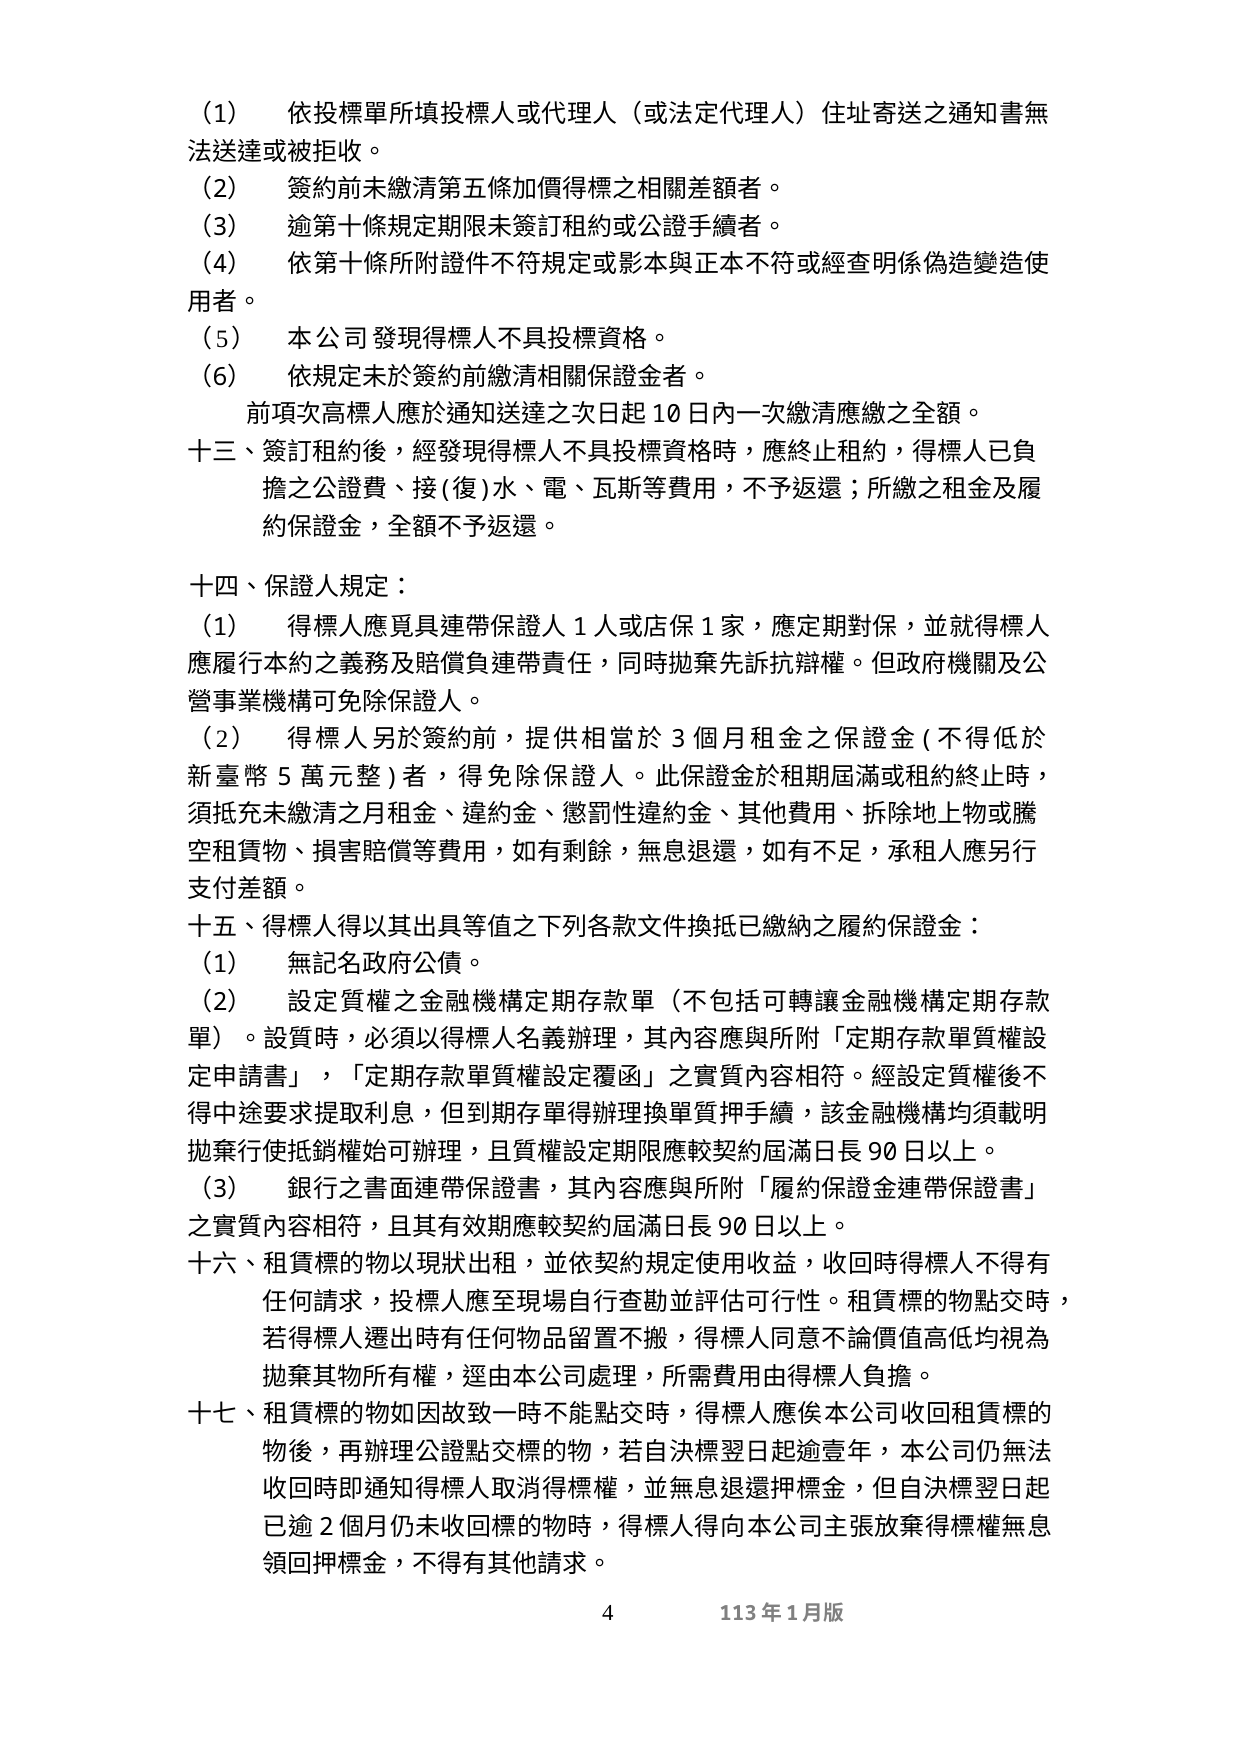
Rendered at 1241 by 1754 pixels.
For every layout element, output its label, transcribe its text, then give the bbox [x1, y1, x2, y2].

text 十四、保證人規定： [189, 542, 1053, 605]
list 得標人另於簽約前，提供相當於3個月租金之保證金(不得低於新臺幣5萬元整)者，得免除保證人。此保證金於租期屆滿或租約終止時，須抵充未繳清之月租金、違約金、懲罰性違約金、其他費用、拆除地上物或騰空租賃物、損害賠償等費用，如有剩餘，無息退還，如有不足，承租人應另行支付差額。 [187, 717, 1047, 905]
list 簽約前未繳清第五條加價得標之相關差額者。 [187, 167, 1051, 205]
list 得標人應覓具連帶保證人1人或店保1家，應定期對保，並就得標人應履行本約之義務及賠償負連帶責任，同時拋棄先訴抗辯權。但政府機關及公營事業機構可免除保證人。 [187, 605, 1051, 717]
list 銀行之書面連帶保證書，其內容應與所附「履約保證金連帶保證書」之實質內容相符，且其有效期應較契約屆滿日長90日以上。 [187, 1167, 1051, 1242]
list 依投標單所填投標人或代理人（或法定代理人）住址寄送之通知書無法送達或被拒收。 [187, 92, 1051, 167]
list 依規定未於簽約前繳清相關保證金者。 [187, 355, 1051, 392]
text 十五、得標人得以其出具等值之下列各款文件換抵已繳納之履約保證金： [187, 905, 1053, 942]
text 十三、簽訂租約後，經發現得標人不具投標資格時，應終止租約，得標人已負擔之公證費、接(復)水、電、瓦斯等費用，不予返還；所繳之租金及履約保證金，全額不予返還。 [187, 430, 1053, 542]
list 逾第十條規定期限未簽訂租約或公證手續者。 [187, 205, 1051, 242]
list 依第十條所附證件不符規定或影本與正本不符或經查明係偽造變造使用者。 [187, 242, 1051, 317]
text 十六、租賃標的物以現狀出租，並依契約規定使用收益，收回時得標人不得有任何請求，投標人應至現場自行查勘並評估可行性。租賃標的物點交時，若得標人遷出時有任何物品留置不搬，得標人同意不論價值高低均視為拋棄其物所有權，逕由本公司處理，所需費用由得標人負擔。 [187, 1242, 1053, 1392]
text 前項次高標人應於通知送達之次日起10日內一次繳清應繳之全額。 [246, 392, 1053, 430]
list 設定質權之金融機構定期存款單（不包括可轉讓金融機構定期存款單）。設質時，必須以得標人名義辦理，其內容應與所附「定期存款單質權設定申請書」，「定期存款單質權設定覆函」之實質內容相符。經設定質權後不得中途要求提取利息，但到期存單得辦理換單質押手續，該金融機構均須載明拋棄行使抵銷權始可辦理，且質權設定期限應較契約屆滿日長90日以上。 [187, 980, 1051, 1167]
list 本公司發現得標人不具投標資格。 [187, 317, 1051, 355]
list 無記名政府公債。 [187, 942, 1051, 980]
text 十七、租賃標的物如因故致一時不能點交時，得標人應俟本公司收回租賃標的物後，再辦理公證點交標的物，若自決標翌日起逾壹年，本公司仍無法收回時即通知得標人取消得標權，並無息退還押標金，但自決標翌日起已逾2個月仍未收回標的物時，得標人得向本公司主張放棄得標權無息領回押標金，不得有其他請求。 [187, 1392, 1053, 1580]
